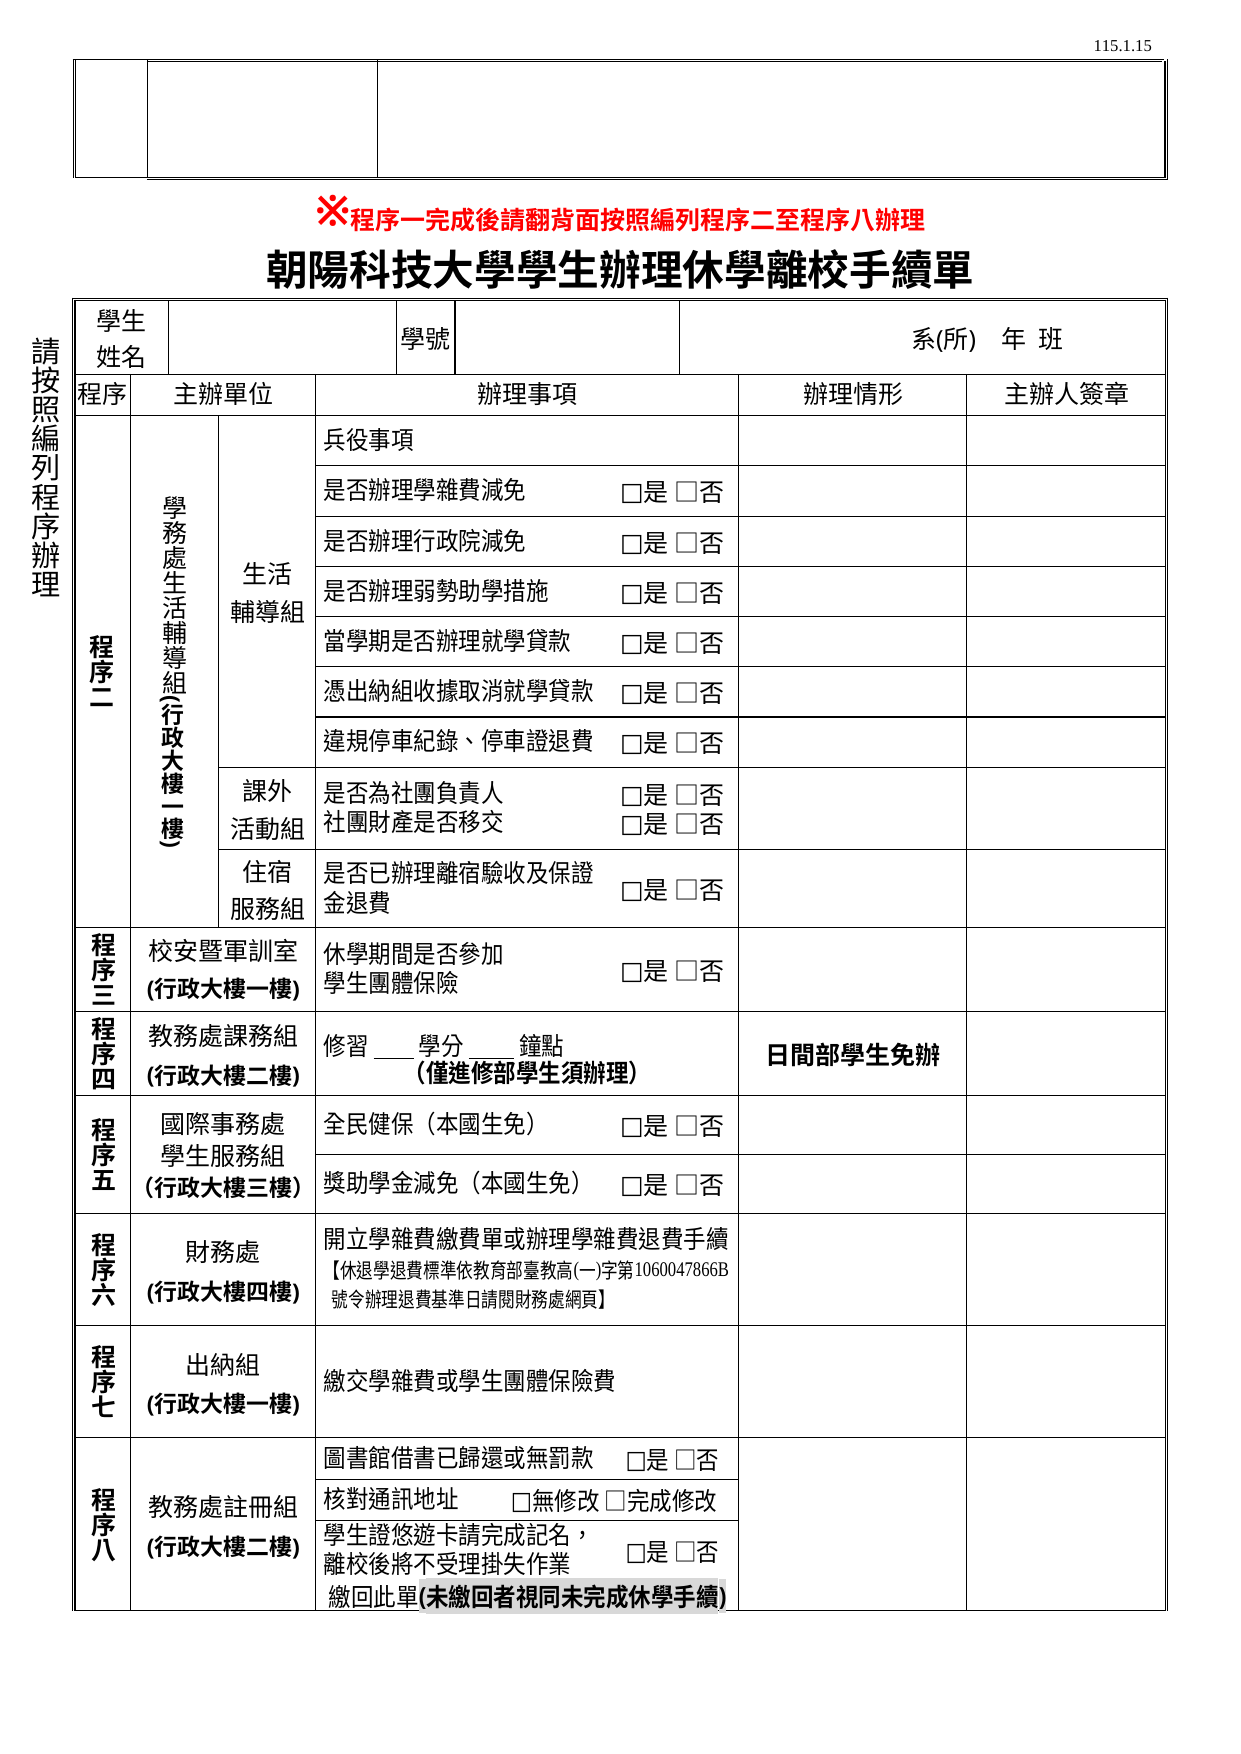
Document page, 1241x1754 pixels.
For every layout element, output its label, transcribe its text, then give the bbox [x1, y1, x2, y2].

table_cell 主辦單位 [131, 375, 315, 415]
table_cell [967, 667, 1165, 716]
table_cell 違規停車紀錄、停車證退費 [316, 718, 606, 767]
table_cell 開立學雜費繳費單或辦理學雜費退費手續 【休退學退費標準依教育部臺教高(一)字第1060047866B 號令辦理退費基準日請閱財務處網頁】 [316, 1214, 738, 1325]
table_cell □是 □否 [606, 1438, 738, 1478]
table_cell [967, 1326, 1165, 1437]
table_cell [739, 466, 966, 516]
table_cell 繳交學雜費或學生團體保險費 [316, 1326, 738, 1437]
table_cell 程序八 [76, 1438, 130, 1610]
table_cell 校安暨軍訓室 (行政大樓一樓) [131, 928, 315, 1011]
table_cell 出納組 (行政大樓一樓) [131, 1326, 315, 1437]
table_cell 程序三 [76, 928, 130, 1011]
table_cell 財務處 (行政大樓四樓) [131, 1214, 315, 1325]
table_cell 核對通訊地址 [316, 1480, 511, 1520]
table_cell 繳回此單(未繳回者視同未完成休學手續) [316, 1580, 738, 1610]
table_cell □是 □否 [606, 928, 738, 1011]
table_header 系(所) 年 班 [680, 301, 1165, 374]
table_cell [739, 617, 966, 666]
table_cell [148, 62, 377, 177]
table_cell 日間部學生免辦 [739, 1012, 966, 1095]
table_cell [378, 59, 1166, 177]
table_cell 兵役事項 [316, 416, 738, 465]
table_cell 程序七 [76, 1326, 130, 1437]
table_cell [739, 416, 966, 465]
table_cell 是否已辦理離宿驗收及保證金退費 [316, 850, 606, 927]
table_cell 圖書館借書已歸還或無罰款 [316, 1438, 606, 1478]
table_cell [739, 1438, 966, 1610]
table_cell [967, 1214, 1165, 1325]
table_cell 是否為社團負責人 社團財產是否移交 [316, 768, 606, 849]
text 請按照編列程序辦理 [30, 336, 67, 602]
table_cell [739, 1326, 966, 1437]
table_cell [739, 567, 966, 616]
table_cell □是 □否 [606, 466, 738, 516]
table_cell [739, 1214, 966, 1325]
table_cell 程序二 [76, 416, 130, 927]
table_cell 國際事務處 學生服務組 （行政大樓三樓） [131, 1096, 315, 1213]
table_cell [967, 850, 1165, 927]
table_cell 程序四 [76, 1012, 130, 1095]
table_cell 主辦人簽章 [967, 375, 1165, 415]
table_cell [967, 466, 1165, 516]
table_cell 程序六 [76, 1214, 130, 1325]
table_cell 全民健保（本國生免） [316, 1096, 606, 1154]
table_cell [739, 928, 966, 1011]
table_cell [967, 1155, 1165, 1213]
table_cell 辦理情形 [739, 375, 966, 415]
table_cell [739, 667, 966, 716]
table_cell □是 □否 [606, 667, 738, 716]
table_cell [739, 850, 966, 927]
table_cell 獎助學金減免（本國生免） [316, 1155, 606, 1213]
text ※程序一完成後請翻背面按照編列程序二至程序八辦理 [89, 180, 1152, 237]
table_header 學生 姓名 [76, 301, 168, 374]
table_cell [967, 768, 1165, 849]
table_cell 是否辦理弱勢助學措施 [316, 567, 606, 616]
table_cell 教務處課務組 (行政大樓二樓) [131, 1012, 315, 1095]
table_cell 學務處生活輔導組(行政大樓一樓) [131, 416, 218, 927]
table_cell [967, 416, 1165, 465]
table_cell 修習 學分 鐘點 （僅進修部學生須辦理） [316, 1012, 738, 1095]
table_cell 辦理事項 [316, 375, 738, 415]
table_cell □是 □否 [606, 1521, 738, 1580]
table_cell □是 □否 [606, 617, 738, 666]
table_cell □是 □否 [606, 718, 738, 767]
table_cell [739, 1155, 966, 1213]
table_cell [739, 1096, 966, 1154]
table_cell [739, 718, 966, 767]
table_cell □是 □否 [606, 517, 738, 566]
table_header 學號 [397, 301, 454, 374]
table_cell 教務處註冊組 (行政大樓二樓) [131, 1438, 315, 1610]
table_cell 住宿 服務組 [219, 850, 315, 927]
table_cell [967, 1438, 1165, 1610]
table_cell 程序五 [76, 1096, 130, 1213]
table_cell 程序 [76, 375, 130, 415]
table_cell [967, 928, 1165, 1011]
table_cell 休學期間是否參加 學生團體保險 [316, 928, 606, 1011]
table_cell [967, 1096, 1165, 1154]
table_cell 當學期是否辦理就學貸款 [316, 617, 606, 666]
table_cell 學生證悠遊卡請完成記名，離校後將不受理掛失作業 [316, 1521, 606, 1580]
table_cell 是否辦理行政院減免 [316, 517, 606, 566]
table_cell □是 □否 [606, 1155, 738, 1213]
table_header [169, 301, 396, 374]
table_cell □是 □否 □是 □否 [606, 768, 738, 849]
table_cell 憑出納組收據取消就學貸款 [316, 667, 606, 716]
table_cell [967, 567, 1165, 616]
table_cell 課外 活動組 [219, 768, 315, 849]
table_cell [739, 768, 966, 849]
table_cell □無修改 □完成修改 [511, 1480, 738, 1520]
table_cell [967, 517, 1165, 566]
table_cell □是 □否 [606, 1096, 738, 1154]
table_cell □是 □否 [606, 567, 738, 616]
table_cell 生活 輔導組 [219, 416, 315, 767]
text 朝陽科技大學學生辦理休學離校手續單 [89, 237, 1152, 297]
table_cell 是否辦理學雜費減免 [316, 466, 606, 516]
table_cell [739, 517, 966, 566]
table_cell [967, 718, 1165, 767]
table_cell [967, 1012, 1165, 1095]
table_cell [967, 617, 1165, 666]
table_header [456, 301, 679, 374]
table_cell □是 □否 [606, 850, 738, 927]
